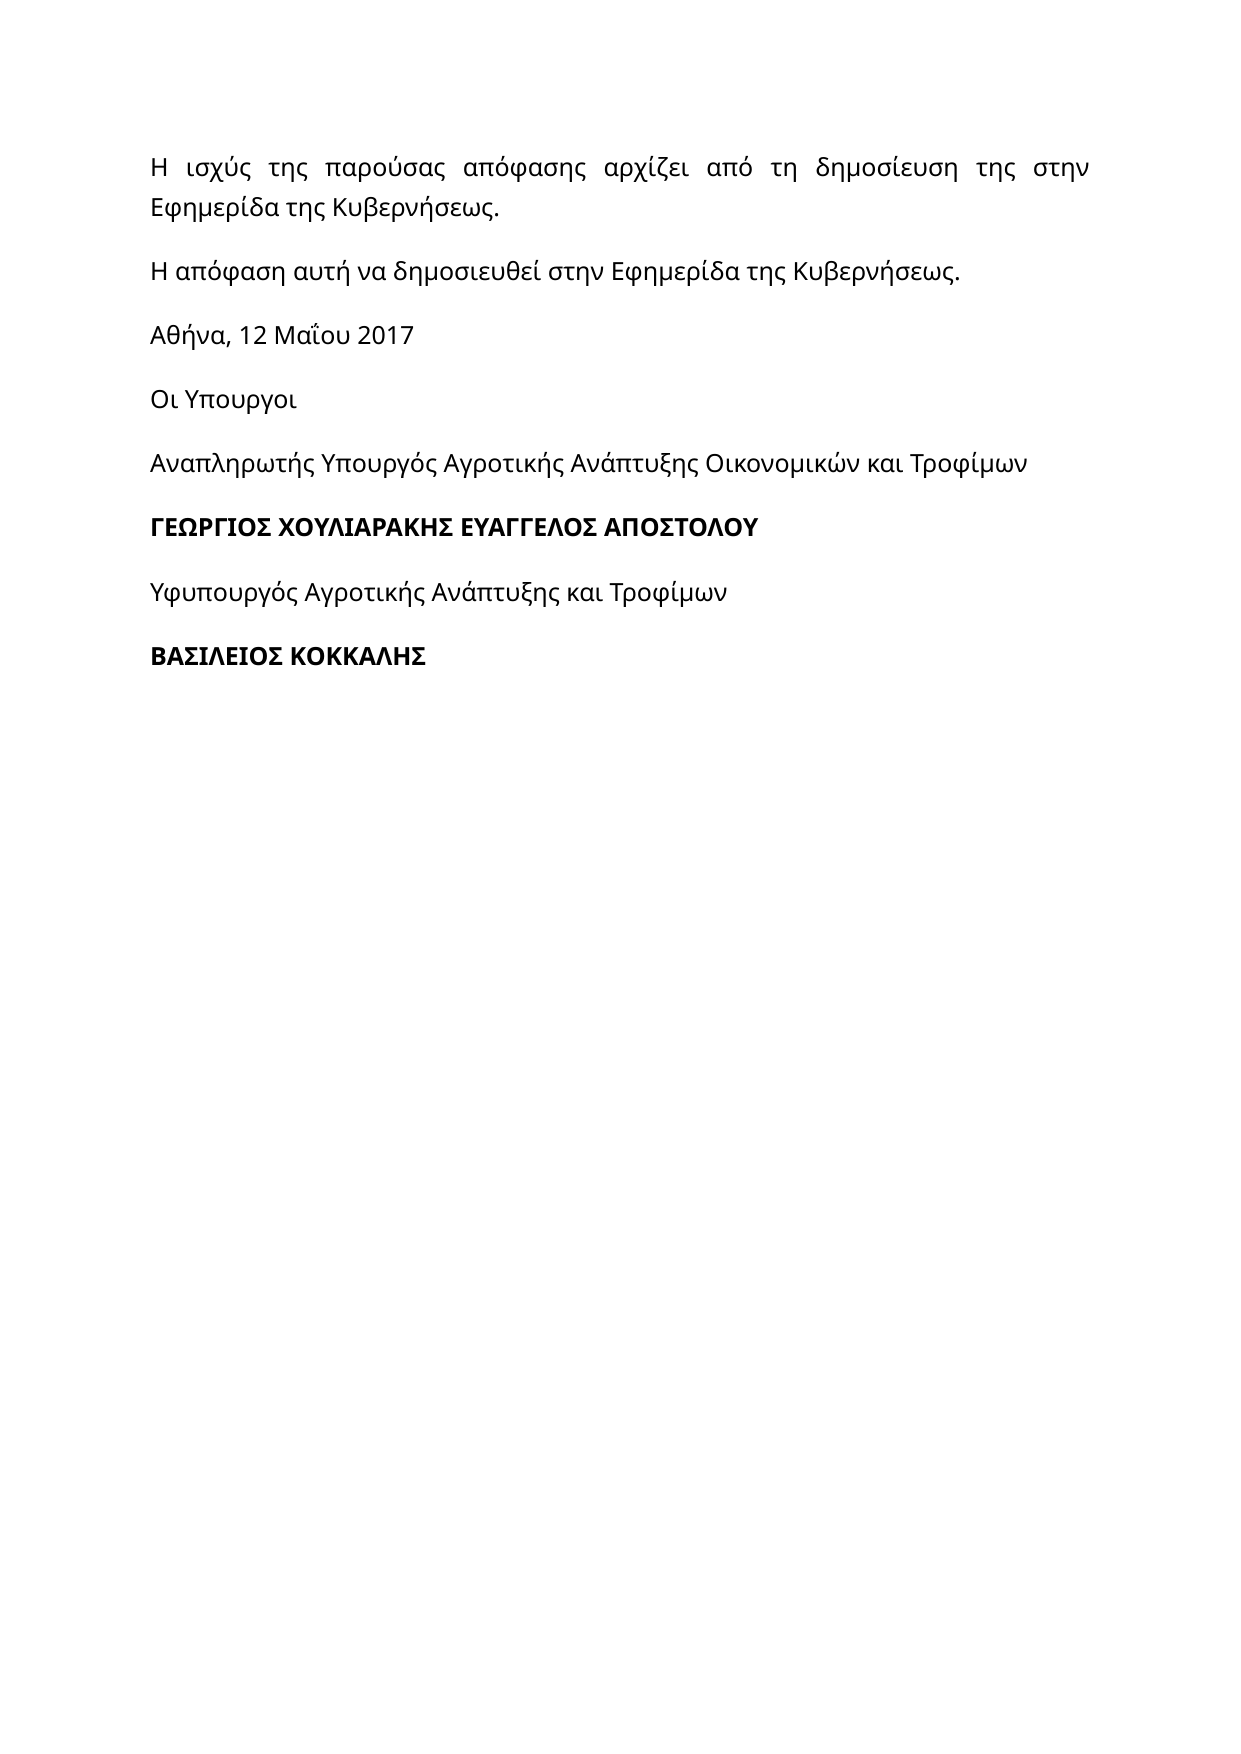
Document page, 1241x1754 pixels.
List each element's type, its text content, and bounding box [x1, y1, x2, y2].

text Αναπληρωτής Υπουργός Αγροτικής Ανάπτυξης Οικονομικών και Τροφίμων [150, 446, 1090, 480]
text Υφυπουργός Αγροτικής Ανάπτυξης και Τροφίμων [150, 574, 1090, 608]
text Η ισχύς της παρούσας απόφασης αρχίζει από τη δημοσίευση της στην Εφημερίδα της Κυβερνήσεως. [150, 150, 1090, 223]
text Οι Υπουργοι [150, 382, 1090, 416]
text Αθήνα, 12 Μαΐου 2017 [150, 317, 1090, 352]
text ΓΕΩΡΓΙΟΣ ΧΟΥΛΙΑΡΑΚΗΣ ΕΥΑΓΓΕΛΟΣ ΑΠΟΣΤΟΛΟΥ [150, 510, 1090, 544]
text Η απόφαση αυτή να δημοσιευθεί στην Εφημερίδα της Κυβερνήσεως. [150, 253, 1090, 287]
text ΒΑΣΙΛΕΙΟΣ ΚΟΚΚΑΛΗΣ [150, 638, 1090, 672]
